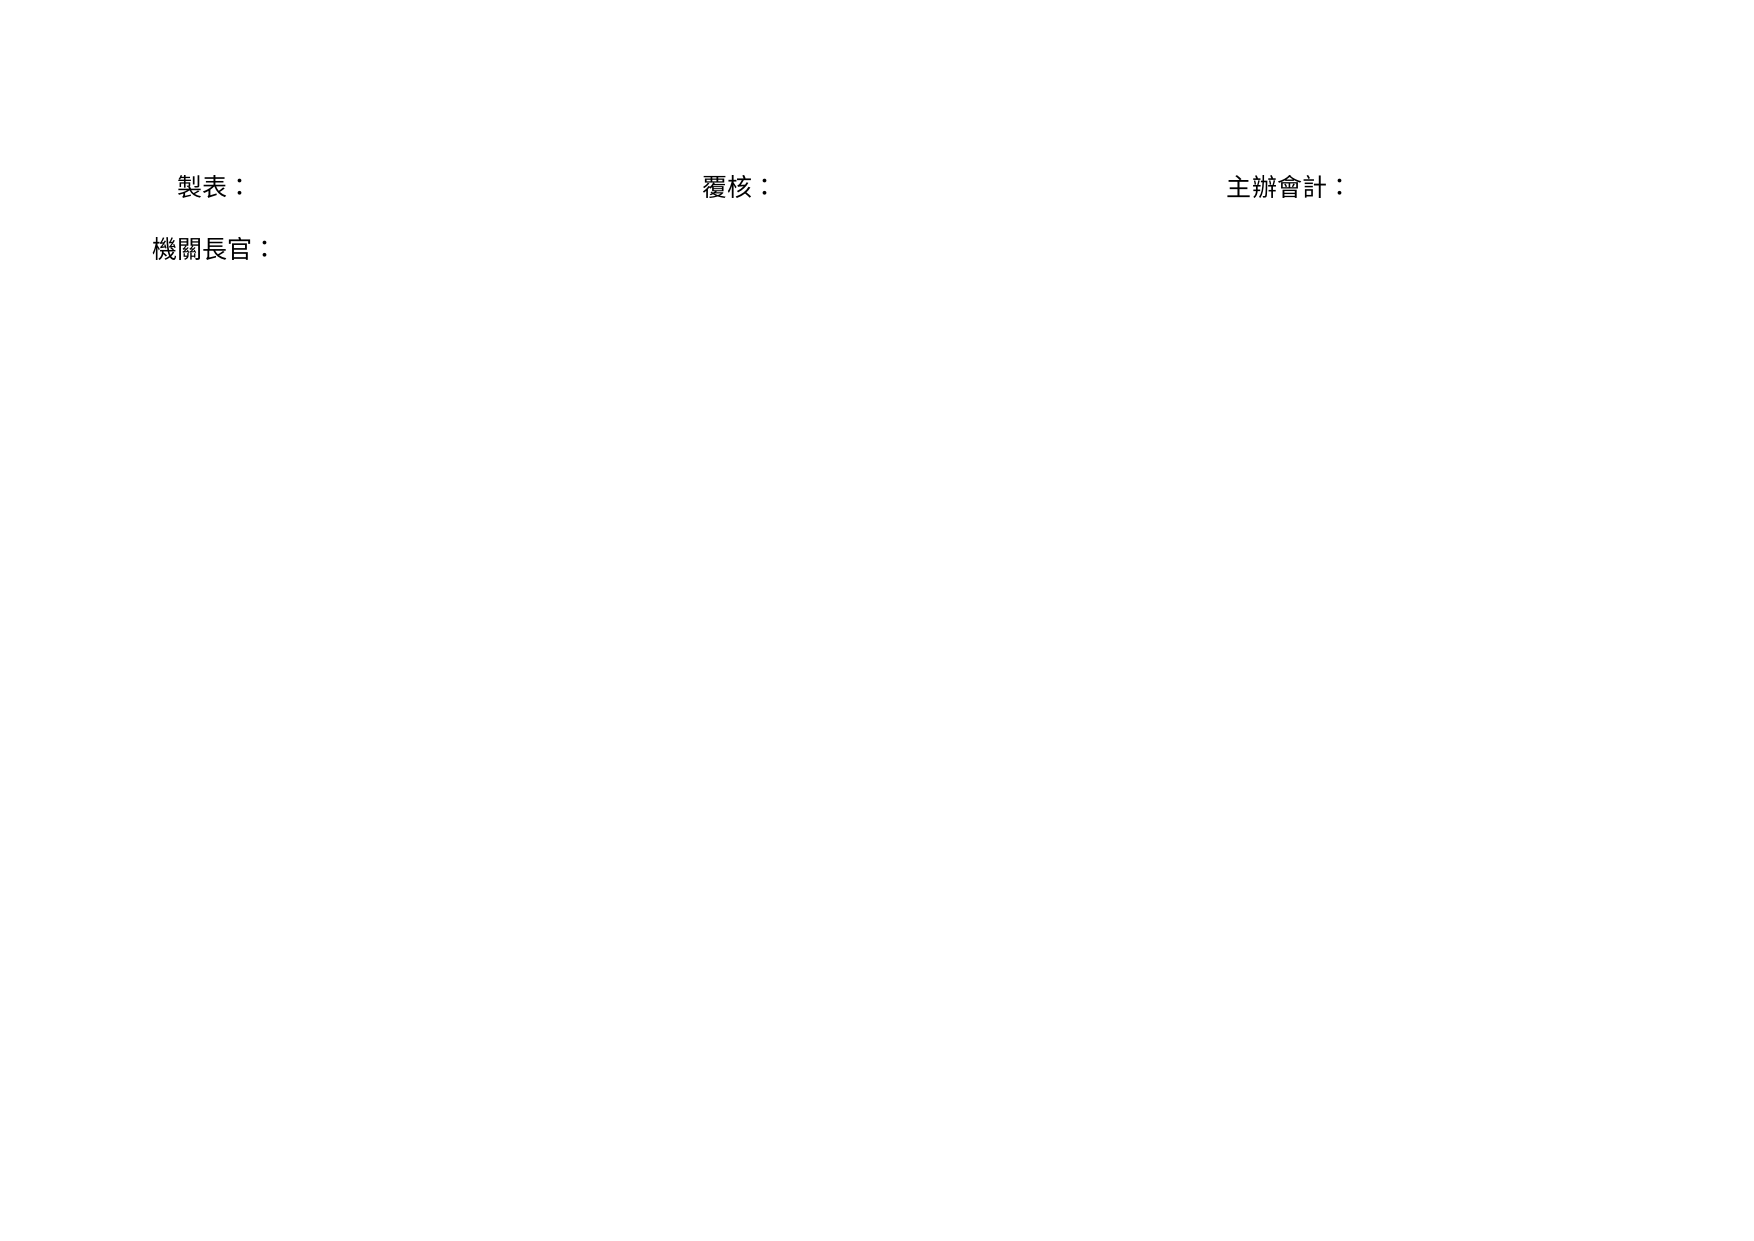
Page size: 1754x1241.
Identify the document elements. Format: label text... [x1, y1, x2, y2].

text 製表： 覆核： 主辦會計： 機關長官： [152, 144, 1602, 269]
